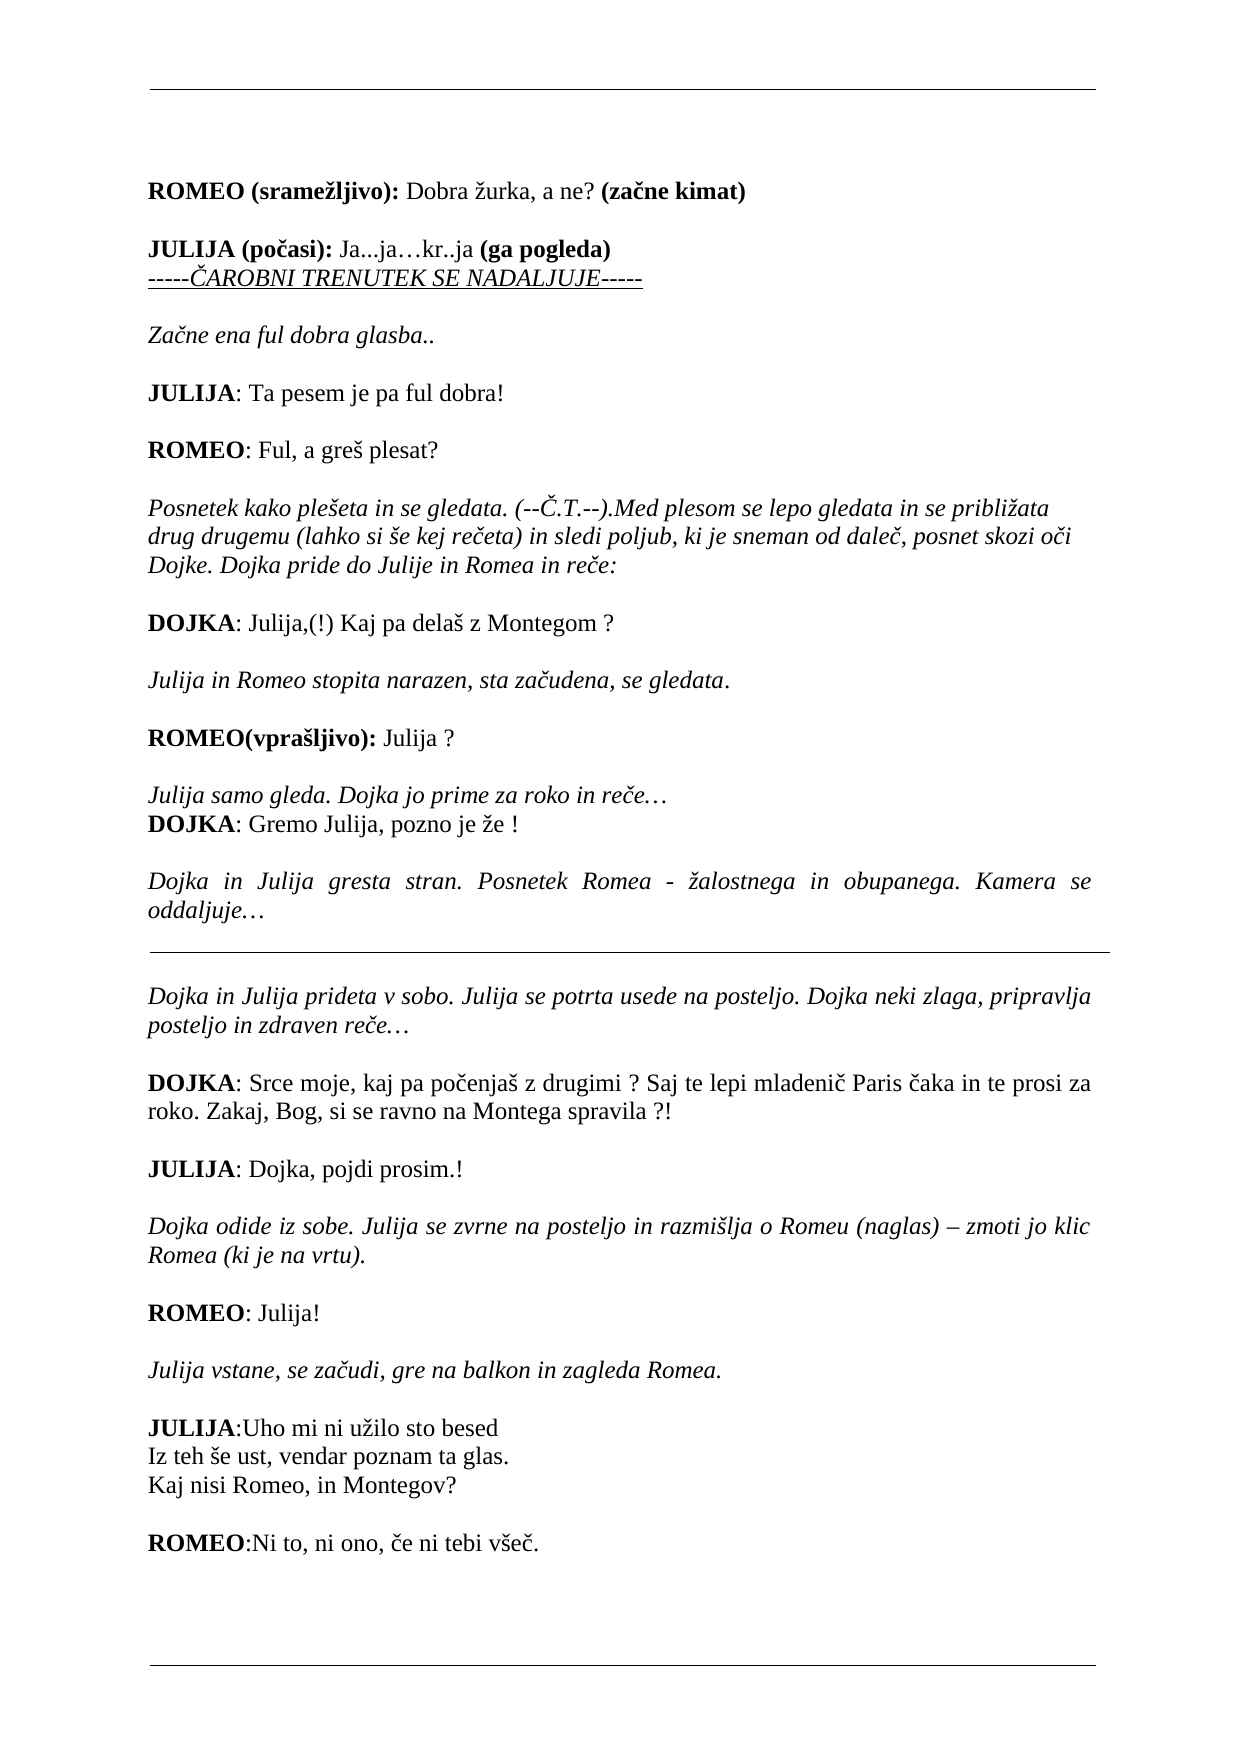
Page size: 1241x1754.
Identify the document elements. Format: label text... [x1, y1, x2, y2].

text ROMEO: Julija! [148, 1298, 1093, 1326]
text ROMEO: Ful, a greš plesat? [148, 435, 1093, 464]
text Iz teh še ust, vendar poznam ta glas. [148, 1441, 1093, 1470]
text Posnetek kako plešeta in se gledata. (--Č.T.--).Med plesom se lepo gledata in se približata drug drugemu (lahko si še kej rečeta) in sledi poljub, ki je sneman od daleč, posnet skozi oči Dojke. Dojka pride do Julije in Romea in reče: [148, 493, 1093, 579]
text -----ČAROBNI TRENUTEK SE NADALJUJE----- [148, 263, 1093, 291]
subtitle Julija samo gleda. Dojka jo prime za roko in reče… [148, 780, 1093, 809]
text Dojka in Julija gresta stran. Posnetek Romea - žalostnega in obupanega. Kamera se oddaljuje… [148, 866, 1093, 924]
text JULIJA: Ta pesem je pa ful dobra! [148, 378, 1093, 406]
text JULIJA: Dojka, pojdi prosim.! [148, 1154, 1093, 1183]
text ROMEO:Ni to, ni ono, če ni tebi všeč. [148, 1528, 1093, 1556]
text Julija vstane, se začudi, gre na balkon in zagleda Romea. [148, 1355, 1093, 1384]
text Začne ena ful dobra glasba.. [148, 320, 1093, 349]
text DOJKA: Srce moje, kaj pa počenjaš z drugimi ? Saj te lepi mladenič Paris čaka in te prosi za roko. Zakaj, Bog, si se ravno na Montega spravila ?! [148, 1068, 1093, 1125]
text ROMEO(vprašljivo): Julija ? [148, 723, 1093, 751]
text Julija in Romeo stopita narazen, sta začudena, se gledata. [148, 665, 1093, 694]
text ROMEO (sramežljivo): Dobra žurka, a ne? (začne kimat) [148, 176, 1093, 205]
text JULIJA:Uho mi ni užilo sto besed [148, 1413, 1093, 1441]
text Dojka in Julija prideta v sobo. Julija se potrta usede na posteljo. Dojka neki zlaga, pripravlja posteljo in zdraven reče… [148, 981, 1093, 1039]
text DOJKA: Gremo Julija, pozno je že ! [148, 809, 1093, 838]
text DOJKA: Julija,(!) Kaj pa delaš z Montegom ? [148, 608, 1093, 636]
text Dojka odide iz sobe. Julija se zvrne na posteljo in razmišlja o Romeu (naglas) – zmoti jo klic Romea (ki je na vrtu). [148, 1211, 1093, 1269]
text JULIJA (počasi): Ja...ja…kr..ja (ga pogleda) [148, 234, 1093, 263]
text Kaj nisi Romeo, in Montegov? [148, 1470, 1093, 1499]
